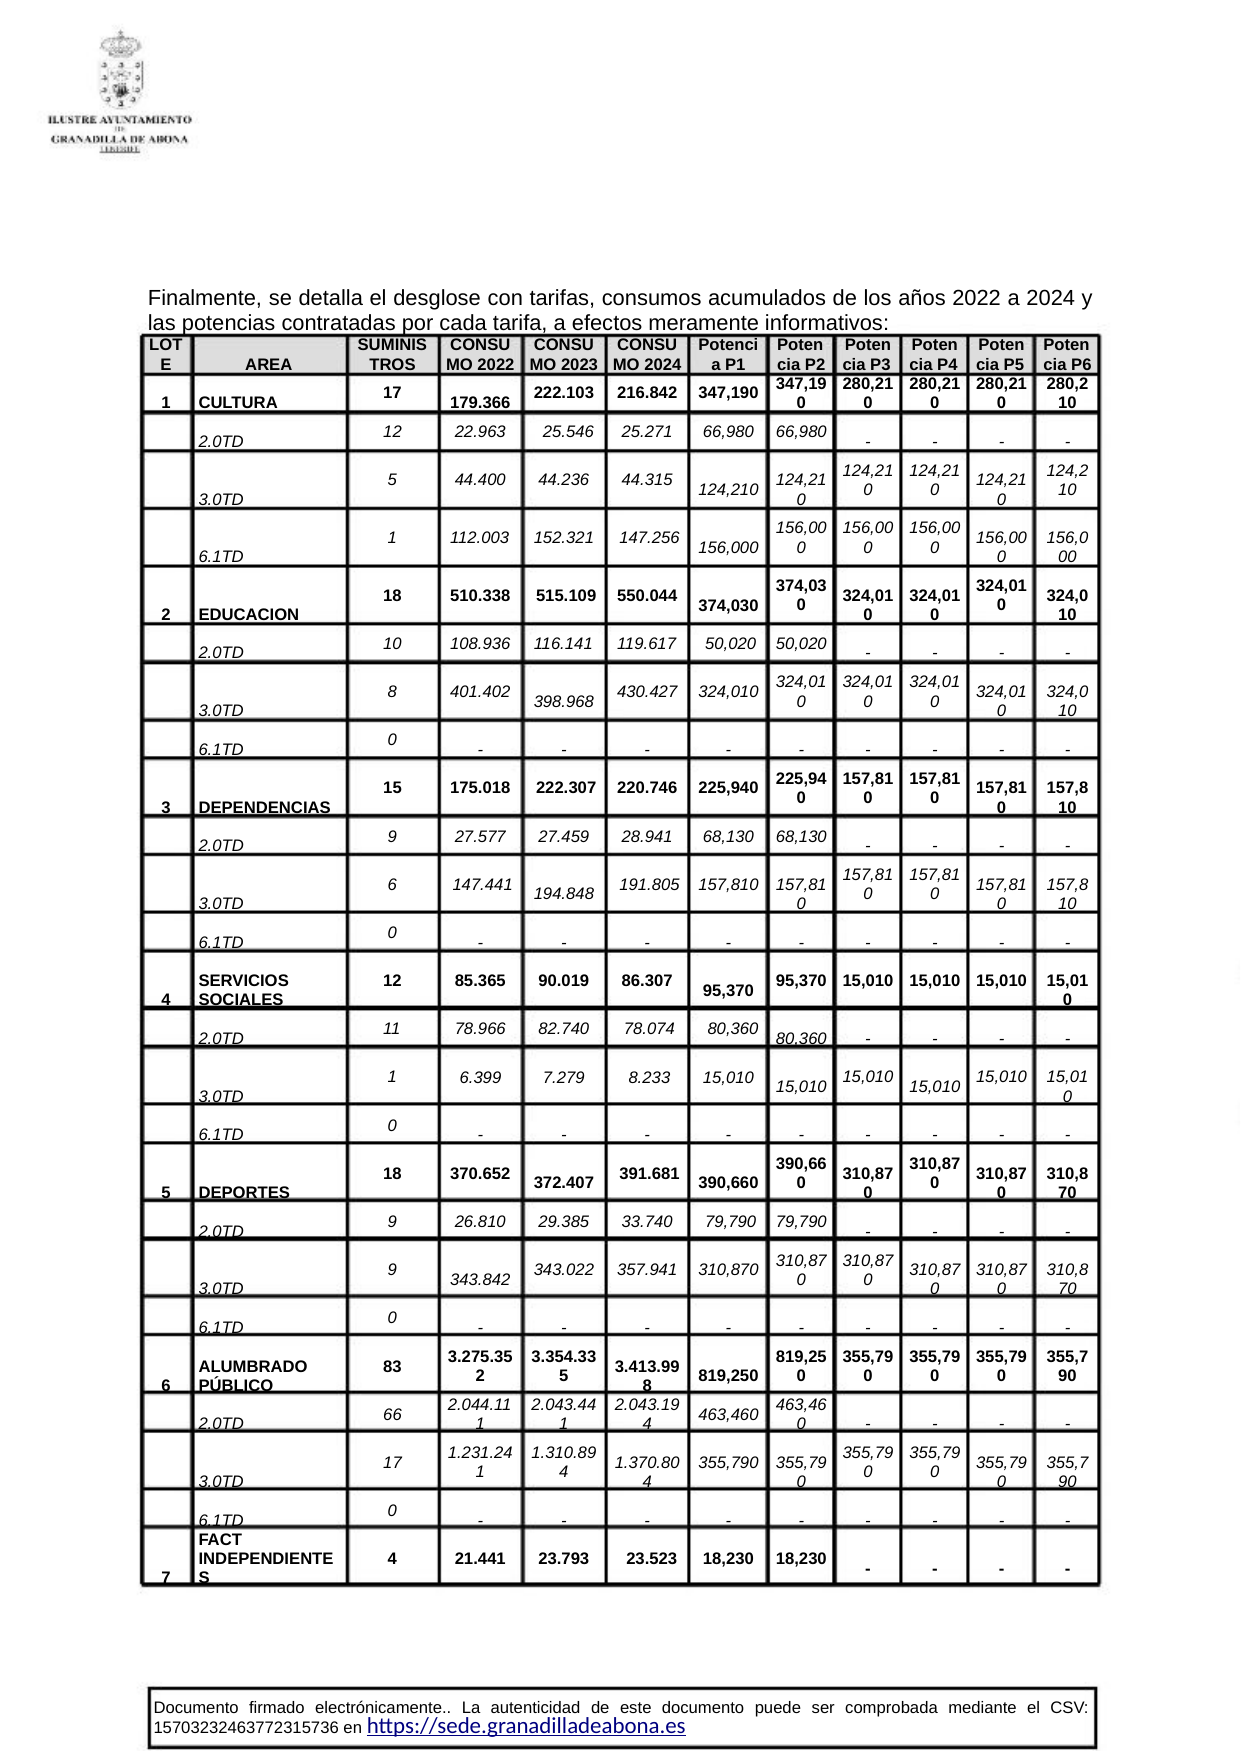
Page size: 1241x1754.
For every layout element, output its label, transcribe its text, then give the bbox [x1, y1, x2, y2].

text .0TD [207, 1087, 256, 1106]
text 8 [387, 683, 409, 701]
text 95,370 [703, 981, 761, 1000]
text 156,00 [776, 519, 839, 538]
text 86.307 [621, 972, 680, 990]
text 343.842 [450, 1270, 522, 1289]
text .1TD [220, 740, 256, 759]
text 10 [1058, 394, 1098, 412]
text 6 [387, 875, 409, 894]
text - [932, 837, 950, 855]
text 156,00 [909, 519, 972, 538]
text 157,8 [1046, 875, 1100, 894]
text 10 [1058, 798, 1094, 817]
text - [865, 1318, 883, 1337]
text 390,66 [776, 1155, 834, 1173]
text 0 [863, 538, 906, 557]
text - [932, 1126, 950, 1144]
text 157,81 [776, 875, 839, 894]
text 18 [383, 1164, 408, 1183]
text 0 [863, 480, 906, 499]
text - [865, 1126, 883, 1144]
text 10 [383, 634, 414, 653]
text 1 [383, 779, 392, 798]
text Poten [844, 336, 901, 354]
text 222.103 [533, 384, 603, 403]
text 0 [930, 885, 972, 903]
text 4 [642, 1415, 698, 1433]
text 79,790 [776, 1212, 839, 1231]
text 3 [198, 1480, 207, 1491]
text - [644, 933, 662, 952]
text Finalmente, se detalla el desglose con tarifas, consumos acumulados de los años 2022 a 2024 y [148, 285, 1117, 310]
text 15,010 [909, 972, 968, 990]
text 18,230 [703, 1550, 761, 1568]
text cia P5 [976, 355, 1034, 374]
text 50,020 [776, 634, 839, 653]
text 515.109 [536, 586, 605, 605]
text 33.740 [621, 1212, 685, 1231]
text 124,21 [776, 471, 839, 489]
text 147.441 [452, 875, 525, 894]
text 6 [392, 1405, 414, 1424]
text 355,79 [976, 1453, 1039, 1472]
text - [1064, 1415, 1082, 1433]
text 4 [642, 1473, 692, 1491]
text 357.941 [617, 1261, 689, 1279]
text 10 [1058, 606, 1094, 624]
text - [725, 740, 743, 759]
text - [998, 644, 1016, 663]
text 0 [1063, 1087, 1100, 1106]
text 82.740 [538, 1020, 608, 1038]
text 1 [161, 394, 177, 412]
text 1 [383, 423, 392, 441]
text Poten [1043, 336, 1098, 354]
text 0 [863, 394, 901, 412]
text - [561, 1511, 579, 1530]
text LOT [149, 336, 188, 354]
text 0 [796, 692, 818, 711]
text 2 [475, 1367, 521, 1385]
text - [865, 837, 883, 855]
text 0 [796, 538, 818, 557]
text 8.233 [628, 1068, 687, 1087]
text 0 [863, 885, 885, 903]
text 8 [642, 1376, 698, 1395]
text - [725, 933, 743, 952]
text - [998, 432, 1016, 451]
text 4 [161, 991, 177, 1009]
text 124,210 [698, 480, 777, 499]
text 6 [198, 740, 220, 759]
text - [644, 1318, 662, 1337]
text 0 [997, 702, 1039, 720]
text 2 [392, 423, 414, 441]
text 0 [796, 1473, 839, 1491]
text CONSU [533, 336, 608, 354]
text 510.338 [450, 586, 529, 605]
text 6 [198, 1126, 220, 1144]
text - [1064, 432, 1082, 451]
text - [477, 933, 495, 952]
text - [1064, 933, 1082, 952]
text cia P2 [777, 355, 832, 374]
text 3 [198, 1280, 207, 1293]
text Potenci [698, 336, 767, 354]
text 15703232463772315736 en https://sede.granadilladeabona.es [153, 1718, 1113, 1737]
text 0 [930, 394, 968, 412]
text - [932, 933, 950, 952]
text 4 [559, 1463, 608, 1482]
text .1TD [207, 548, 256, 566]
text 355,79 [909, 1347, 968, 1366]
text 15,010 [976, 972, 1034, 990]
text 157,81 [976, 875, 1039, 894]
text 68,130 [703, 827, 766, 846]
text PÚBLICO [198, 1376, 324, 1395]
text 0 [930, 606, 968, 624]
text 0 [796, 1367, 834, 1385]
text 355,79 [842, 1444, 906, 1462]
text .0TD [207, 1280, 256, 1298]
text - [1064, 1029, 1082, 1048]
text 280,2 [1046, 374, 1098, 393]
text 157,81 [976, 779, 1034, 798]
text 98.968 [543, 692, 606, 711]
text MO 2024 [613, 355, 691, 374]
text 0 [930, 480, 972, 499]
text 355,7 [1046, 1347, 1094, 1366]
text 156,00 [842, 519, 906, 538]
text 3 [198, 902, 207, 913]
text 2.0TD [198, 1222, 256, 1241]
text - [998, 837, 1016, 855]
text - [998, 1559, 1010, 1578]
text 15,010 [776, 1078, 839, 1096]
text 6.399 [459, 1068, 518, 1087]
text - [644, 740, 662, 759]
text 2.043.19 [614, 1396, 698, 1414]
text - [477, 1126, 495, 1144]
text - [1064, 1511, 1082, 1530]
text 50,020 [705, 634, 768, 653]
text - [725, 1511, 743, 1530]
text 175.018 [450, 779, 519, 798]
text 324,01 [842, 586, 901, 605]
text - [561, 1318, 579, 1337]
text 70 [1058, 1183, 1094, 1202]
text 0 [796, 1174, 812, 1193]
text 15,01 [1046, 1068, 1100, 1087]
text 1.310.89 [531, 1444, 608, 1462]
text - [1064, 644, 1082, 663]
text 85.365 [454, 972, 513, 990]
text 324,0 [1046, 586, 1094, 605]
text cia P4 [909, 355, 968, 374]
text 80,360 [707, 1020, 771, 1038]
text E [160, 355, 188, 374]
text las potencias contratadas por cada tarifa, a efectos meramente informativos: [148, 311, 1117, 335]
text cia P3 [842, 355, 901, 374]
text 310,8 [1046, 1164, 1094, 1183]
text - [865, 1559, 877, 1578]
text 0 [997, 548, 1039, 566]
text - [932, 1029, 950, 1048]
text 191.805 [619, 875, 692, 894]
text Poten [911, 336, 968, 354]
text - [998, 1318, 1016, 1337]
text 3 [533, 692, 543, 711]
text 0 [796, 596, 812, 614]
text 157,81 [909, 866, 972, 884]
text 15,010 [842, 972, 901, 990]
text 9 [387, 827, 409, 846]
text 27.577 [454, 827, 518, 846]
text 78.966 [454, 1020, 518, 1038]
text 3 [198, 709, 207, 720]
text 550.044 [617, 586, 696, 605]
text 0 [997, 1473, 1039, 1491]
text 156,000 [698, 538, 777, 557]
text 15,010 [842, 1068, 906, 1087]
text 347,19 [776, 374, 834, 393]
text 152.321 [533, 528, 606, 547]
text 0 [997, 894, 1039, 913]
text - [1064, 837, 1082, 855]
text SOCIALES [198, 991, 302, 1009]
text 216.842 [617, 384, 686, 403]
text 0 [930, 1463, 972, 1482]
text 5 [161, 1184, 177, 1202]
text - [1064, 1318, 1082, 1337]
text - [561, 1126, 579, 1144]
text - [998, 1029, 1016, 1048]
text 1 [448, 1444, 476, 1463]
text 0 [1063, 991, 1094, 1009]
text 112.003 [450, 528, 522, 547]
text 3 [198, 1095, 207, 1106]
text 310,87 [909, 1261, 972, 1279]
text 0 [930, 1280, 972, 1298]
text 1 [383, 1453, 405, 1472]
text 68,130 [776, 827, 839, 846]
text 3 [448, 1347, 457, 1366]
text 280,21 [976, 374, 1034, 393]
text - [932, 1511, 950, 1530]
text 3 [198, 1287, 207, 1298]
text 324,01 [909, 586, 968, 605]
text 0 [997, 798, 1034, 817]
text - [932, 1415, 950, 1433]
text 0 [863, 788, 901, 807]
text 157,8 [1046, 779, 1094, 798]
text 0 [796, 1270, 818, 1289]
text 80,360 [776, 1029, 839, 1048]
text .044.11 [457, 1396, 525, 1414]
text MO 2022 [446, 355, 524, 374]
text 194.848 [533, 885, 606, 903]
text 2 [776, 769, 785, 788]
text - [865, 1415, 883, 1433]
text 355,7 [1046, 1453, 1100, 1472]
text - [1064, 1559, 1076, 1578]
text TROS [369, 355, 437, 374]
text 3.413.99 [614, 1357, 689, 1376]
text 7 [161, 1569, 177, 1588]
text 18,230 [776, 1550, 834, 1568]
text 0 [863, 1270, 906, 1289]
text 44.315 [621, 471, 685, 489]
text - [561, 740, 579, 759]
text 463,460 [698, 1405, 771, 1424]
text 1 [387, 1068, 409, 1087]
text DEPENDENCIAS [198, 798, 351, 817]
text 29.385 [538, 1212, 601, 1231]
text 70 [1058, 1280, 1100, 1298]
text 280,21 [909, 374, 968, 393]
text - [865, 933, 883, 952]
text - [798, 1511, 816, 1530]
text a P1 [711, 355, 767, 374]
text 6 [198, 548, 207, 566]
text 21.441 [454, 1550, 513, 1568]
text - [798, 1318, 816, 1337]
text 28.941 [621, 827, 685, 846]
text - [998, 1222, 1016, 1241]
text 3 [198, 702, 207, 715]
text 0 [997, 394, 1034, 412]
text 2 [448, 1396, 457, 1414]
text 0 [796, 894, 839, 913]
text 0 [863, 1367, 901, 1385]
text cia P6 [1043, 355, 1098, 374]
text 0 [930, 692, 972, 711]
text - [865, 432, 883, 451]
text 0 [997, 1183, 1034, 1202]
text 324,01 [976, 577, 1034, 595]
text 0 [796, 788, 833, 807]
text 5 [559, 1367, 606, 1385]
text 15,010 [703, 1068, 771, 1087]
text SERVICIOS [198, 972, 302, 990]
text 17 [383, 384, 408, 403]
text 7 [405, 1453, 414, 1472]
text 374,03 [776, 577, 834, 595]
text 79,790 [705, 1212, 768, 1231]
text 0 [796, 490, 839, 509]
text 2.0TD [198, 644, 256, 663]
text 6 [198, 1511, 220, 1530]
text 324,01 [909, 673, 972, 692]
text 1.370.80 [614, 1453, 692, 1472]
text 2.0TD [198, 1415, 256, 1433]
text 6 [198, 1318, 220, 1337]
text 355,790 [698, 1453, 771, 1472]
text - [798, 1126, 816, 1144]
text 2.0TD [198, 837, 256, 855]
text - [932, 644, 950, 663]
text - [1064, 1126, 1082, 1144]
text 324,0 [1046, 683, 1100, 701]
text INDEPENDIENTE [198, 1550, 354, 1568]
text ALUMBRADO [198, 1357, 324, 1376]
text 3 [198, 498, 207, 509]
text 12 [383, 972, 408, 990]
text 124,2 [1046, 461, 1100, 480]
text 324,010 [698, 683, 771, 701]
text 9 [387, 1212, 409, 1231]
text - [561, 933, 579, 952]
text 95,370 [776, 972, 834, 990]
text 27.459 [538, 827, 601, 846]
text 0 [863, 606, 901, 624]
text 310,87 [842, 1251, 906, 1270]
text 355,79 [909, 1444, 972, 1462]
text - [644, 1126, 662, 1144]
text S [198, 1569, 354, 1588]
text 310,87 [976, 1261, 1039, 1279]
text 157,81 [909, 769, 968, 788]
text - [932, 1559, 943, 1578]
text 391.681 [619, 1164, 688, 1183]
text - [1064, 1222, 1082, 1241]
text .1TD [220, 1126, 256, 1144]
text 3 [198, 1087, 207, 1101]
text 0 [387, 1502, 409, 1520]
text 819,25 [776, 1347, 834, 1366]
text 25.546 [543, 423, 606, 441]
text 310,87 [909, 1155, 968, 1173]
text 0 [997, 1280, 1039, 1298]
text 156,0 [1046, 528, 1100, 547]
text - [998, 1511, 1016, 1530]
text 157,810 [698, 875, 771, 894]
text 3 [198, 894, 207, 908]
text 44.400 [454, 471, 518, 489]
text 26.810 [454, 1212, 518, 1231]
text 2.043.44 [531, 1396, 608, 1414]
text - [932, 432, 950, 451]
text - [932, 1318, 950, 1337]
text 310,870 [698, 1261, 771, 1279]
text - [477, 740, 495, 759]
text 5 [392, 779, 408, 798]
text 156,00 [976, 528, 1039, 547]
text 324,01 [976, 683, 1039, 701]
text 355,79 [776, 1453, 839, 1472]
text SUMINIS [357, 336, 437, 354]
text MO 2023 [529, 355, 608, 374]
text - [998, 1126, 1016, 1144]
text 0 [863, 1183, 901, 1202]
text Poten [777, 336, 832, 354]
text 0 [997, 490, 1039, 509]
text 116.141 [533, 634, 606, 653]
text .0TD [207, 1473, 256, 1491]
text 90 [1058, 1473, 1100, 1491]
text 430.427 [617, 683, 696, 701]
text 0 [387, 1116, 409, 1135]
text 374,030 [698, 596, 777, 615]
text .275.35 [457, 1347, 521, 1366]
text 108.936 [450, 634, 529, 653]
text 355,79 [842, 1347, 901, 1366]
text - [644, 1511, 662, 1530]
text - [998, 740, 1016, 759]
text - [998, 933, 1016, 952]
text 310,8 [1046, 1261, 1100, 1279]
text 324,01 [842, 673, 906, 692]
text 0 [796, 394, 812, 412]
text CONSU [450, 336, 524, 354]
text 1 [559, 1415, 608, 1433]
text 179.366 [450, 394, 519, 412]
text 11 [383, 1020, 414, 1038]
text 2.0TD [198, 1029, 256, 1048]
text 124,21 [976, 471, 1039, 489]
text 10 [1058, 894, 1100, 913]
text - [725, 1126, 743, 1144]
text 124,21 [909, 461, 972, 480]
text 22.963 [454, 423, 518, 441]
text 1 [475, 1463, 525, 1482]
text 2 [198, 432, 207, 451]
text CULTURA [198, 394, 291, 412]
text 83 [383, 1357, 408, 1376]
text 3 [198, 1473, 207, 1486]
text 00 [1058, 548, 1100, 566]
text 4 [387, 1550, 403, 1568]
text 0 [930, 538, 972, 557]
text 15,01 [1046, 972, 1094, 990]
text 15,010 [976, 1068, 1039, 1087]
text 1 [387, 528, 409, 547]
text 225,940 [698, 779, 767, 798]
text 10 [1058, 480, 1100, 499]
text 119.617 [617, 634, 696, 653]
text 1 [842, 461, 852, 480]
text 0 [796, 1415, 839, 1433]
text 3.354.33 [531, 1347, 606, 1366]
text 220.746 [617, 779, 686, 798]
text CONSU [617, 336, 691, 354]
text 25,94 [785, 769, 833, 788]
text 372.407 [533, 1174, 603, 1193]
text 390,660 [698, 1174, 767, 1193]
text FACT [198, 1531, 354, 1549]
text .1TD [220, 933, 256, 952]
text - [932, 1222, 950, 1241]
text .0TD [207, 702, 256, 720]
text 157,81 [842, 866, 906, 884]
text Documento firmado electrónicamente.. La autenticidad de este documento puede ser comprobada mediante el CSV: [153, 1699, 1113, 1718]
text 25.271 [621, 423, 685, 441]
text 2 [161, 606, 177, 624]
text 0 [997, 596, 1034, 614]
text - [865, 1222, 883, 1241]
text 6 [198, 933, 220, 952]
text 222.307 [536, 779, 605, 798]
text 819,250 [698, 1367, 767, 1385]
text 310,87 [842, 1164, 901, 1183]
text - [1064, 740, 1082, 759]
text - [865, 1029, 883, 1048]
text 0 [930, 1174, 968, 1193]
text 10 [1058, 702, 1100, 720]
text - [865, 644, 883, 663]
text 0 [863, 692, 906, 711]
text 463,46 [776, 1396, 839, 1414]
text - [725, 1318, 771, 1337]
text .1TD [220, 1511, 256, 1530]
text 0 [863, 1463, 906, 1482]
text EDUCACION [198, 606, 314, 624]
text 3 [161, 798, 177, 817]
text 90.019 [538, 972, 608, 990]
text .1TD [220, 1318, 256, 1337]
text 90 [1058, 1367, 1094, 1385]
text 78.074 [624, 1020, 687, 1038]
text - [865, 740, 883, 759]
text 9 [387, 1261, 409, 1279]
text 6 [161, 1376, 177, 1395]
text 66,980 [776, 423, 839, 441]
text 44.236 [538, 471, 601, 489]
text 0 [930, 788, 968, 807]
text 0 [997, 1367, 1034, 1385]
text 147.256 [619, 528, 692, 547]
text 347,190 [698, 384, 767, 403]
text 280,21 [842, 374, 901, 393]
text 6 [383, 1405, 392, 1424]
text 66,980 [703, 423, 766, 441]
text - [932, 740, 950, 759]
text - [865, 1511, 883, 1530]
text 370.652 [450, 1164, 519, 1183]
text 15,010 [909, 1078, 972, 1096]
text .0TD [207, 894, 256, 913]
text 1 [475, 1415, 525, 1433]
text 355,79 [976, 1347, 1034, 1366]
text - [477, 1511, 495, 1530]
text 23.523 [626, 1550, 684, 1568]
text 0 [387, 923, 409, 942]
text 310,87 [776, 1251, 839, 1270]
text - [798, 933, 816, 952]
text 5 [387, 471, 409, 489]
text 24,21 [852, 461, 906, 480]
text 157,81 [842, 769, 901, 788]
text - [477, 1318, 495, 1337]
text .0TD [207, 432, 256, 451]
text 3 [198, 490, 207, 504]
text - [798, 740, 816, 759]
text 343.022 [533, 1261, 606, 1279]
text 310,87 [976, 1164, 1034, 1183]
text Poten [978, 336, 1034, 354]
text 0 [387, 1309, 409, 1327]
text .231.24 [457, 1444, 525, 1462]
text 7.279 [543, 1068, 608, 1087]
text 0 [387, 731, 409, 749]
text DEPORTES [198, 1183, 304, 1202]
text 23.793 [538, 1550, 597, 1568]
text AREA [245, 355, 299, 374]
text 324,01 [776, 673, 839, 692]
text .0TD [207, 490, 256, 509]
text - [998, 1415, 1016, 1433]
text 0 [930, 1367, 968, 1385]
text 18 [383, 586, 408, 605]
text 401.402 [450, 683, 529, 701]
